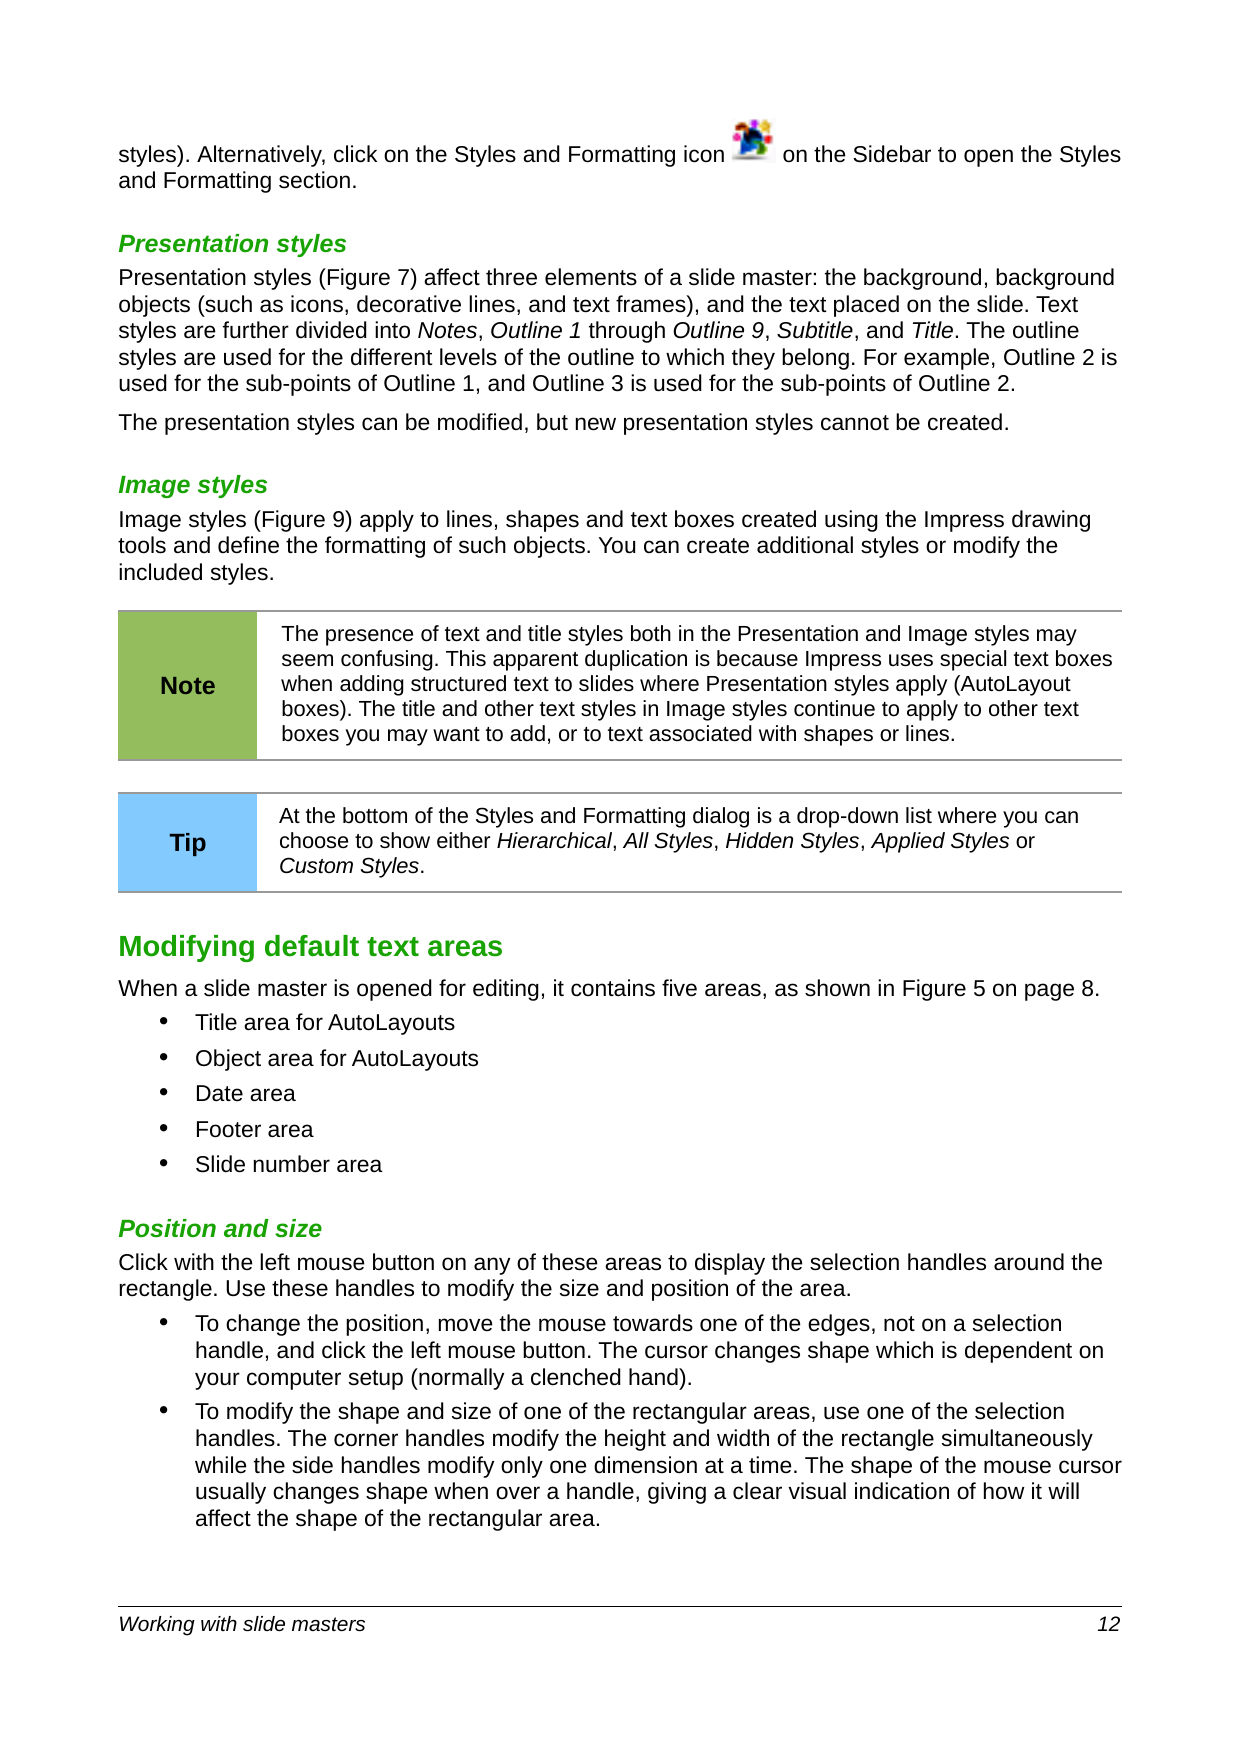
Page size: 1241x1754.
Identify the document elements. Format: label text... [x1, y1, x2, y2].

table_header At the bottom of the Styles and Formatting dialog is a drop-down list where you can choose to show either Hierarchical, All Styles, Hidden Styles, Applied Styles or Custom Styles. [258, 794, 1122, 891]
table_header Note [118, 612, 257, 759]
list To modify the shape and size of one of the rectangular areas, use one of the selection handles. The corner handles modify the height and width of the rectangle simultaneously while the side handles modify only one dimension at a time. The shape of the mouse cursor usually changes shape when over a handle, giving a clear visual indication of how it will affect the shape of the rectangular area. [156, 1396, 1122, 1531]
list To change the position, move the mouse towards one of the edges, not on a selection handle, and click the left mouse button. The cursor changes shape which is dependent on your computer setup (normally a clenched hand). [156, 1308, 1122, 1390]
subtitle Position and size [118, 1214, 1122, 1242]
list When a slide master is opened for editing, it contains five areas, as shown in Figure 5 on page 8. [118, 975, 1122, 1001]
list Title area for AutoLayouts [156, 1007, 1122, 1037]
text Image styles (Figure 9) apply to lines, shapes and text boxes created using the Impress drawing tools and define the formatting of such objects. You can create additional styles or modify the included styles. [118, 506, 1122, 585]
subtitle Image styles [118, 471, 1122, 499]
list Object area for AutoLayouts [156, 1043, 1122, 1072]
text styles). Alternatively, click on the Styles and Formatting icon on the Sidebar to open the Styles and Formatting section. [118, 118, 1122, 194]
table_header The presence of text and title styles both in the Presentation and Image styles may seem confusing. This apparent duplication is because Impress uses special text boxes when adding structured text to slides where Presentation styles apply (AutoLayout boxes). The title and other text styles in Image styles continue to apply to other text boxes you may want to add, or to text associated with shapes or lines. [258, 612, 1122, 759]
table_header Tip [118, 794, 257, 891]
picture [731, 118, 776, 163]
list Footer area [156, 1114, 1122, 1143]
list Slide number area [156, 1149, 1122, 1178]
list Date area [156, 1078, 1122, 1107]
subtitle Modifying default text areas [118, 929, 1122, 962]
text Presentation styles (Figure 7) affect three elements of a slide master: the background, background objects (such as icons, decorative lines, and text frames), and the text placed on the slide. Text styles are further divided into Notes, Outline 1 through Outline 9, Subtitle, and Title. The outline styles are used for the different levels of the outline to which they belong. For example, Outline 2 is used for the sub-points of Outline 1, and Outline 3 is used for the sub-points of Outline 2. [118, 264, 1122, 396]
subtitle Presentation styles [118, 229, 1122, 258]
text The presentation styles can be modified, but new presentation styles cannot be created. [118, 409, 1122, 435]
list Click with the left mouse button on any of these areas to display the selection handles around the rectangle. Use these handles to modify the size and position of the area. [118, 1249, 1122, 1302]
